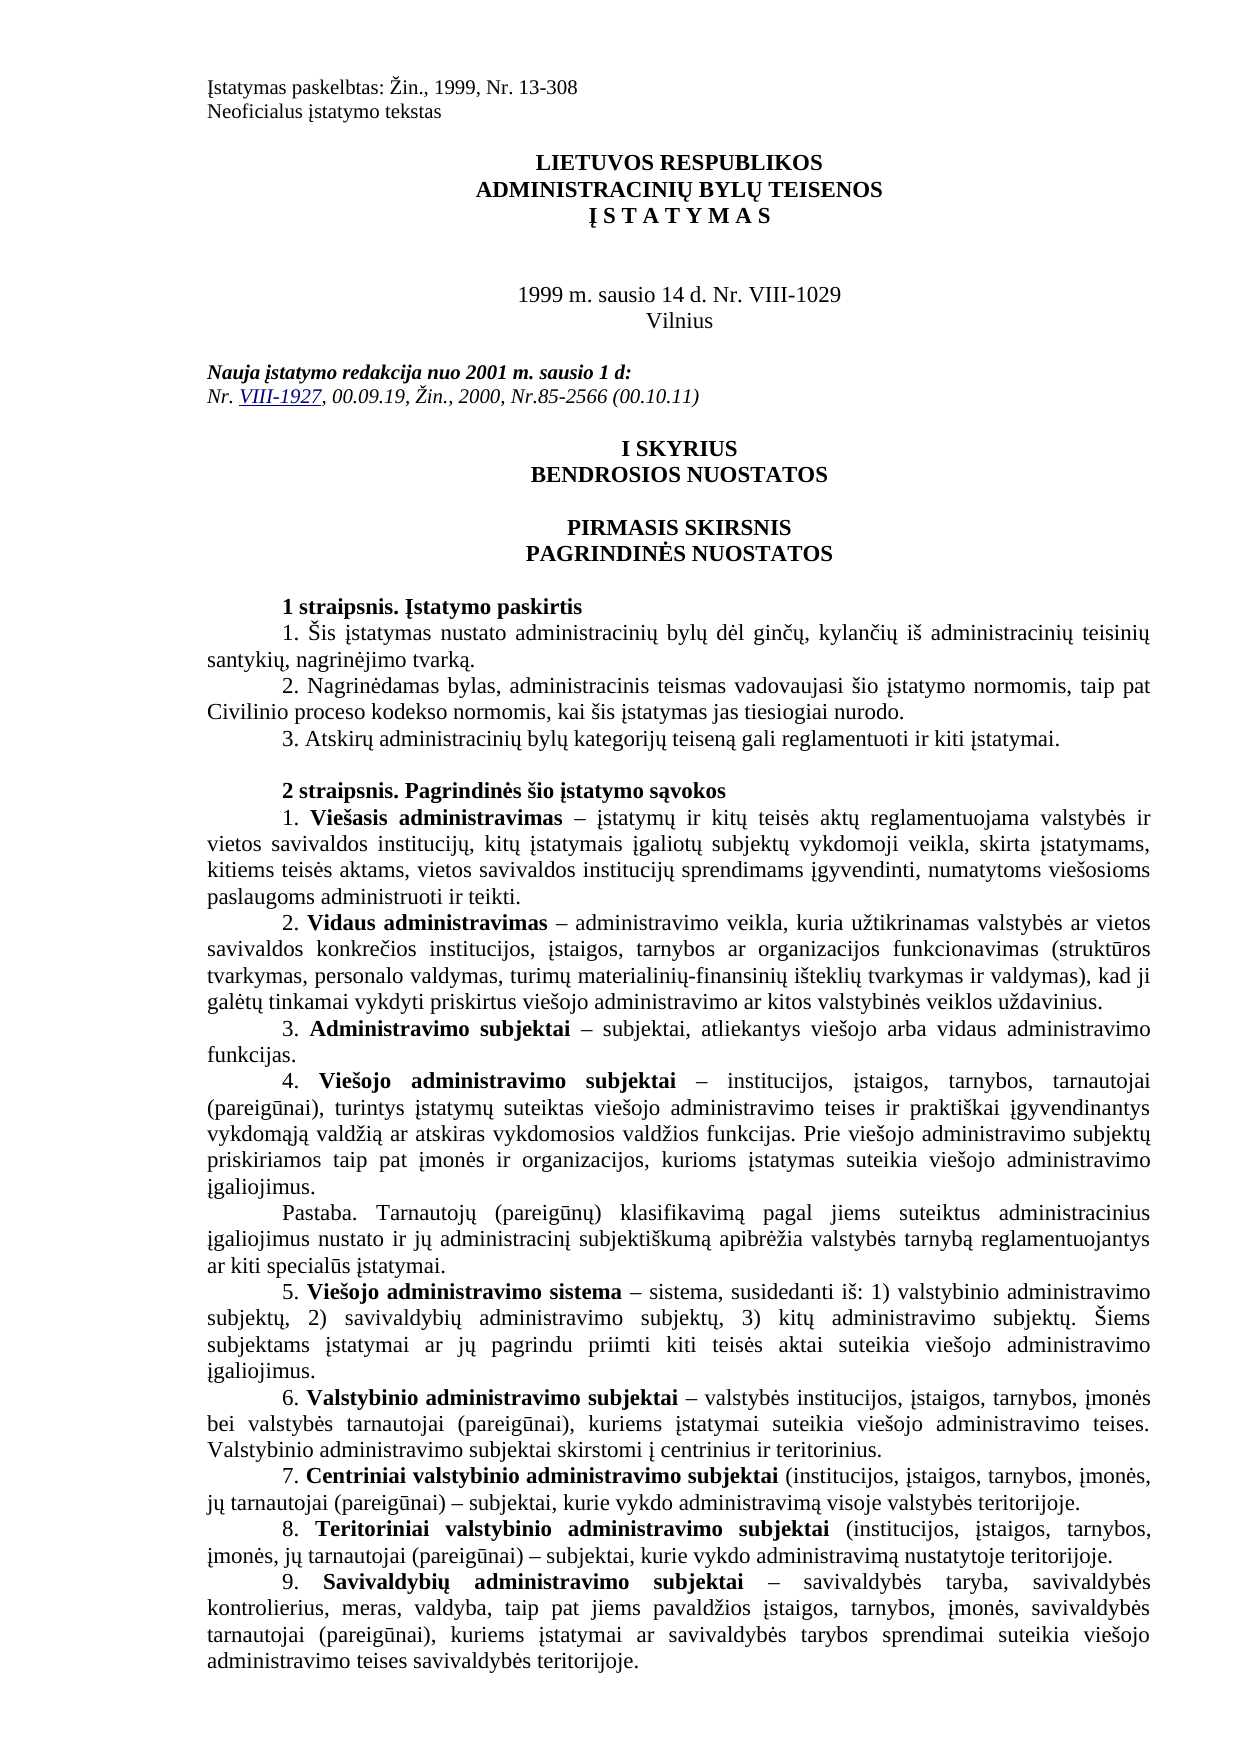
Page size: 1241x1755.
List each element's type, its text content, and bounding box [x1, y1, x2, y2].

text PIRMASIS SKIRSNIS [207, 514, 1152, 540]
text Neoficialus įstatymo tekstas [207, 99, 1152, 123]
text 1. Šis įstatymas nustato administracinių bylų dėl ginčų, kylančių iš administracinių teisinių santykių, nagrinėjimo tvarką. [207, 619, 1152, 672]
text I SKYRIUS [207, 435, 1152, 461]
text LIETUVOS RESPUBLIKOS [207, 149, 1152, 176]
text Į S T A T Y M A S [207, 202, 1152, 228]
text 2. Nagrinėdamas bylas, administracinis teismas vadovaujasi šio įstatymo normomis, taip pat Civilinio proceso kodekso normomis, kai šis įstatymas jas tiesiogiai nurodo. [207, 672, 1152, 725]
text Vilnius [207, 308, 1152, 334]
text Pastaba. Tarnautojų (pareigūnų) klasifikavimą pagal jiems suteiktus administracinius įgaliojimus nustato ir jų administracinį subjektiškumą apibrėžia valstybės tarnybą reglamentuojantys ar kiti specialūs įstatymai. [207, 1199, 1152, 1278]
text 7. Centriniai valstybinio administravimo subjektai (institucijos, įstaigos, tarnybos, įmonės, jų tarnautojai (pareigūnai) – subjektai, kurie vykdo administravimą visoje valstybės teritorijoje. [207, 1463, 1152, 1515]
text 9. Savivaldybių administravimo subjektai – savivaldybės taryba, savivaldybės kontrolierius, meras, valdyba, taip pat jiems pavaldžios įstaigos, tarnybos, įmonės, savivaldybės tarnautojai (pareigūnai), kuriems įstatymai ar savivaldybės tarybos sprendimai suteikia viešojo administravimo teises savivaldybės teritorijoje. [207, 1568, 1152, 1673]
text 4. Viešojo administravimo subjektai – institucijos, įstaigos, tarnybos, tarnautojai (pareigūnai), turintys įstatymų suteiktas viešojo administravimo teises ir praktiškai įgyvendinantys vykdomąją valdžią ar atskiras vykdomosios valdžios funkcijas. Prie viešojo administravimo subjektų priskiriamos taip pat įmonės ir organizacijos, kurioms įstatymas suteikia viešojo administravimo įgaliojimus. [207, 1067, 1152, 1199]
text ADMINISTRACINIŲ BYLŲ TEISENOS [207, 176, 1152, 202]
text 2. Vidaus administravimas – administravimo veikla, kuria užtikrinamas valstybės ar vietos savivaldos konkrečios institucijos, įstaigos, tarnybos ar organizacijos funkcionavimas (struktūros tvarkymas, personalo valdymas, turimų materialinių-finansinių išteklių tvarkymas ir valdymas), kad ji galėtų tinkamai vykdyti priskirtus viešojo administravimo ar kitos valstybinės veiklos uždavinius. [207, 909, 1152, 1014]
text PAGRINDINĖS NUOSTATOS [207, 540, 1152, 567]
text BENDROSIOS NUOSTATOS [207, 461, 1152, 487]
text 5. Viešojo administravimo sistema – sistema, susidedanti iš: 1) valstybinio administravimo subjektų, 2) savivaldybių administravimo subjektų, 3) kitų administravimo subjektų. Šiems subjektams įstatymai ar jų pagrindu priimti kiti teisės aktai suteikia viešojo administravimo įgaliojimus. [207, 1278, 1152, 1383]
text 1 straipsnis. Įstatymo paskirtis [207, 593, 1152, 619]
text Nr. VIII-1927, 00.09.19, Žin., 2000, Nr.85-2566 (00.10.11) [207, 384, 1152, 408]
text 1. Viešasis administravimas – įstatymų ir kitų teisės aktų reglamentuojama valstybės ir vietos savivaldos institucijų, kitų įstatymais įgaliotų subjektų vykdomoji veikla, skirta įstatymams, kitiems teisės aktams, vietos savivaldos institucijų sprendimams įgyvendinti, numatytoms viešosioms paslaugoms administruoti ir teikti. [207, 804, 1152, 909]
text 2 straipsnis. Pagrindinės šio įstatymo sąvokos [207, 777, 1152, 804]
text 3. Atskirų administracinių bylų kategorijų teiseną gali reglamentuoti ir kiti įstatymai. [207, 725, 1152, 751]
text Nauja įstatymo redakcija nuo 2001 m. sausio 1 d: [207, 360, 1152, 384]
text Įstatymas paskelbtas: Žin., 1999, Nr. 13-308 [207, 75, 1152, 99]
text 8. Teritoriniai valstybinio administravimo subjektai (institucijos, įstaigos, tarnybos, įmonės, jų tarnautojai (pareigūnai) – subjektai, kurie vykdo administravimą nustatytoje teritorijoje. [207, 1515, 1152, 1568]
text 1999 m. sausio 14 d. Nr. VIII-1029 [207, 281, 1152, 308]
text 3. Administravimo subjektai – subjektai, atliekantys viešojo arba vidaus administravimo funkcijas. [207, 1014, 1152, 1067]
text 6. Valstybinio administravimo subjektai – valstybės institucijos, įstaigos, tarnybos, įmonės bei valstybės tarnautojai (pareigūnai), kuriems įstatymai suteikia viešojo administravimo teises. Valstybinio administravimo subjektai skirstomi į centrinius ir teritorinius. [207, 1383, 1152, 1463]
